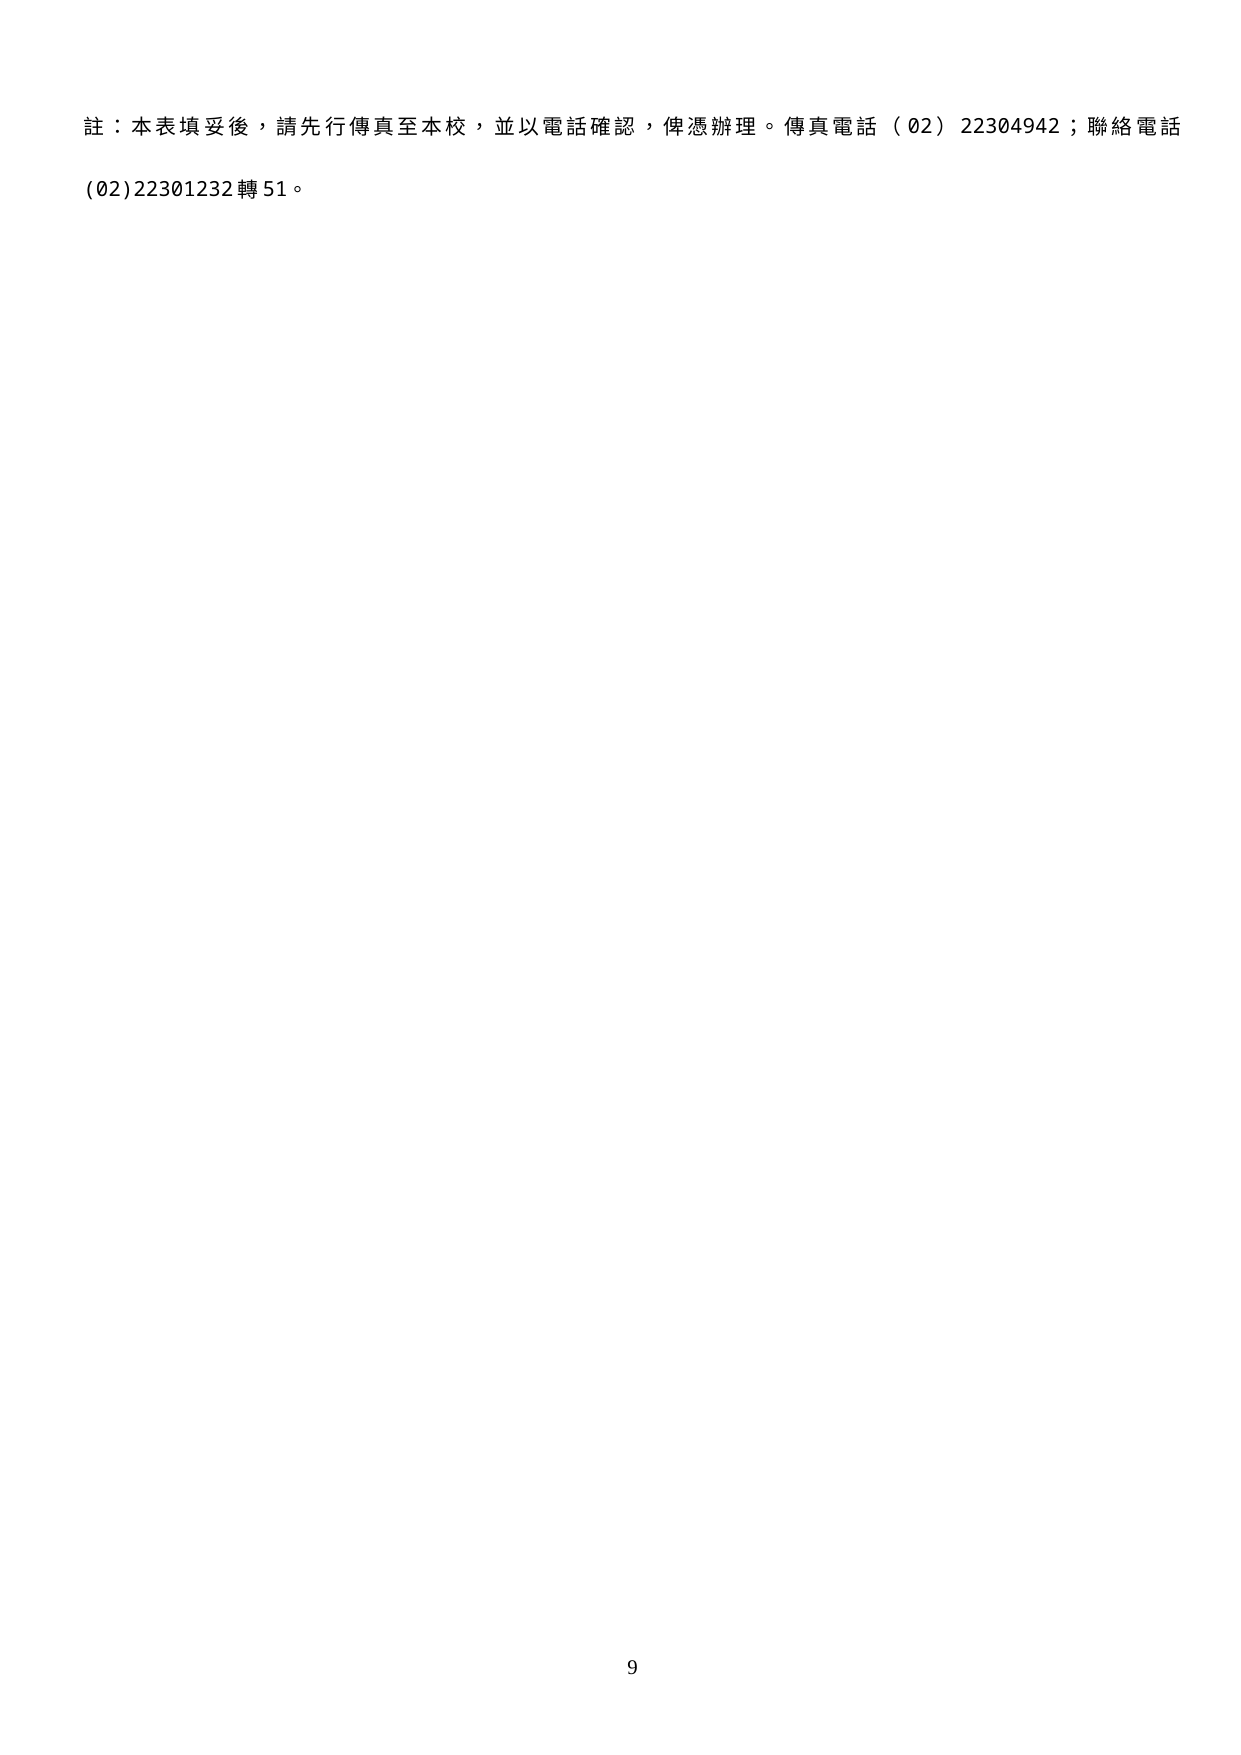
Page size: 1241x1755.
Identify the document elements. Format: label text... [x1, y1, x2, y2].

text 註：本表填妥後，請先行傳真至本校，並以電話確認，俾憑辦理。傳真電話（02）22304942；聯絡電話(02)22301232轉51。 [83, 84, 1181, 209]
